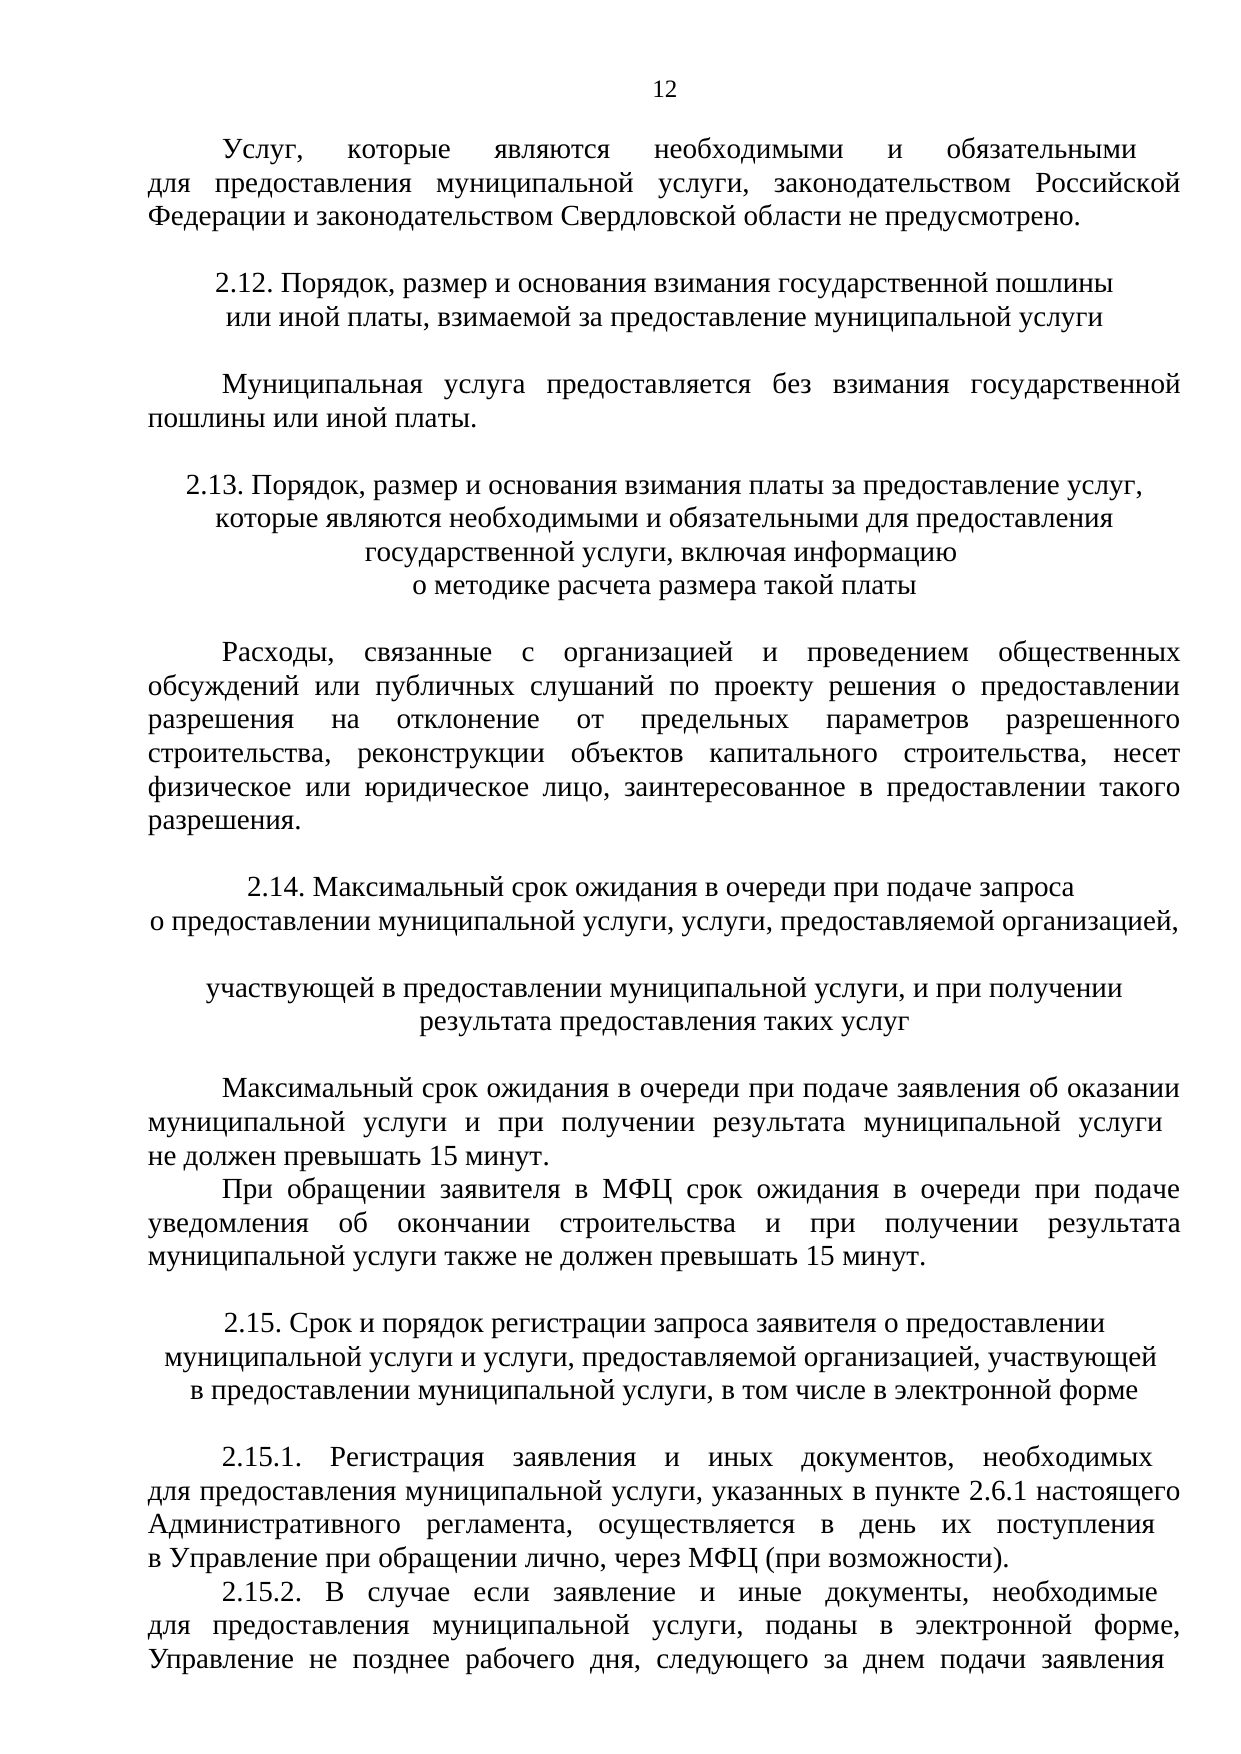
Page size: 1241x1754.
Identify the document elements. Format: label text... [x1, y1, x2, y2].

text 2.15.2. В случае если заявление и иные документы, необходимые для предоставления муниципальной услуги, поданы в электронной форме, Управление не позднее рабочего дня, следующего за днем подачи заявления [148, 1574, 1181, 1674]
text Услуг, которые являются необходимыми и обязательными для предоставления муниципальной услуги, законодательством Российской Федерации и законодательством Свердловской области не предусмотрено. [148, 131, 1181, 232]
text 2.12. Порядок, размер и основания взимания государственной пошлины [148, 266, 1181, 299]
text 2.15. Срок и порядок регистрации запроса заявителя о предоставлении муниципальной услуги и услуги, предоставляемой организацией, участвующей в предоставлении муниципальной услуги, в том числе в электронной форме [148, 1305, 1181, 1406]
text 2.13. Порядок, размер и основания взимания платы за предоставление услуг, которые являются необходимыми и обязательными для предоставления государственной услуги, включая информацию о методике расчета размера такой платы [148, 467, 1181, 601]
text или иной платы, взимаемой за предоставление муниципальной услуги [148, 299, 1181, 333]
text При обращении заявителя в МФЦ срок ожидания в очереди при подаче уведомления об окончании строительства и при получении результата муниципальной услуги также не должен превышать 15 минут. [148, 1171, 1181, 1272]
text 2.15.1. Регистрация заявления и иных документов, необходимых для предоставления муниципальной услуги, указанных в пункте 2.6.1 настоящего Административного регламента, осуществляется в день их поступления в Управление при обращении лично, через МФЦ (при возможности). [148, 1439, 1181, 1574]
text Муниципальная услуга предоставляется без взимания государственной пошлины или иной платы. [148, 366, 1181, 433]
text Максимальный срок ожидания в очереди при подаче заявления об оказании муниципальной услуги и при получении результата муниципальной услуги не должен превышать 15 минут. [148, 1071, 1181, 1171]
text Расходы, связанные с организацией и проведением общественных обсуждений или публичных слушаний по проекту решения о предоставлении разрешения на отклонение от предельных параметров разрешенного строительства, реконструкции объектов капитального строительства, несет физическое или юридическое лицо, заинтересованное в предоставлении такого разрешения. [148, 634, 1181, 836]
text 2.14. Максимальный срок ожидания в очереди при подаче запроса о предоставлении муниципальной услуги, услуги, предоставляемой организацией, участвующей в предоставлении муниципальной услуги, и при получении результата предоставления таких услуг [148, 869, 1181, 1037]
